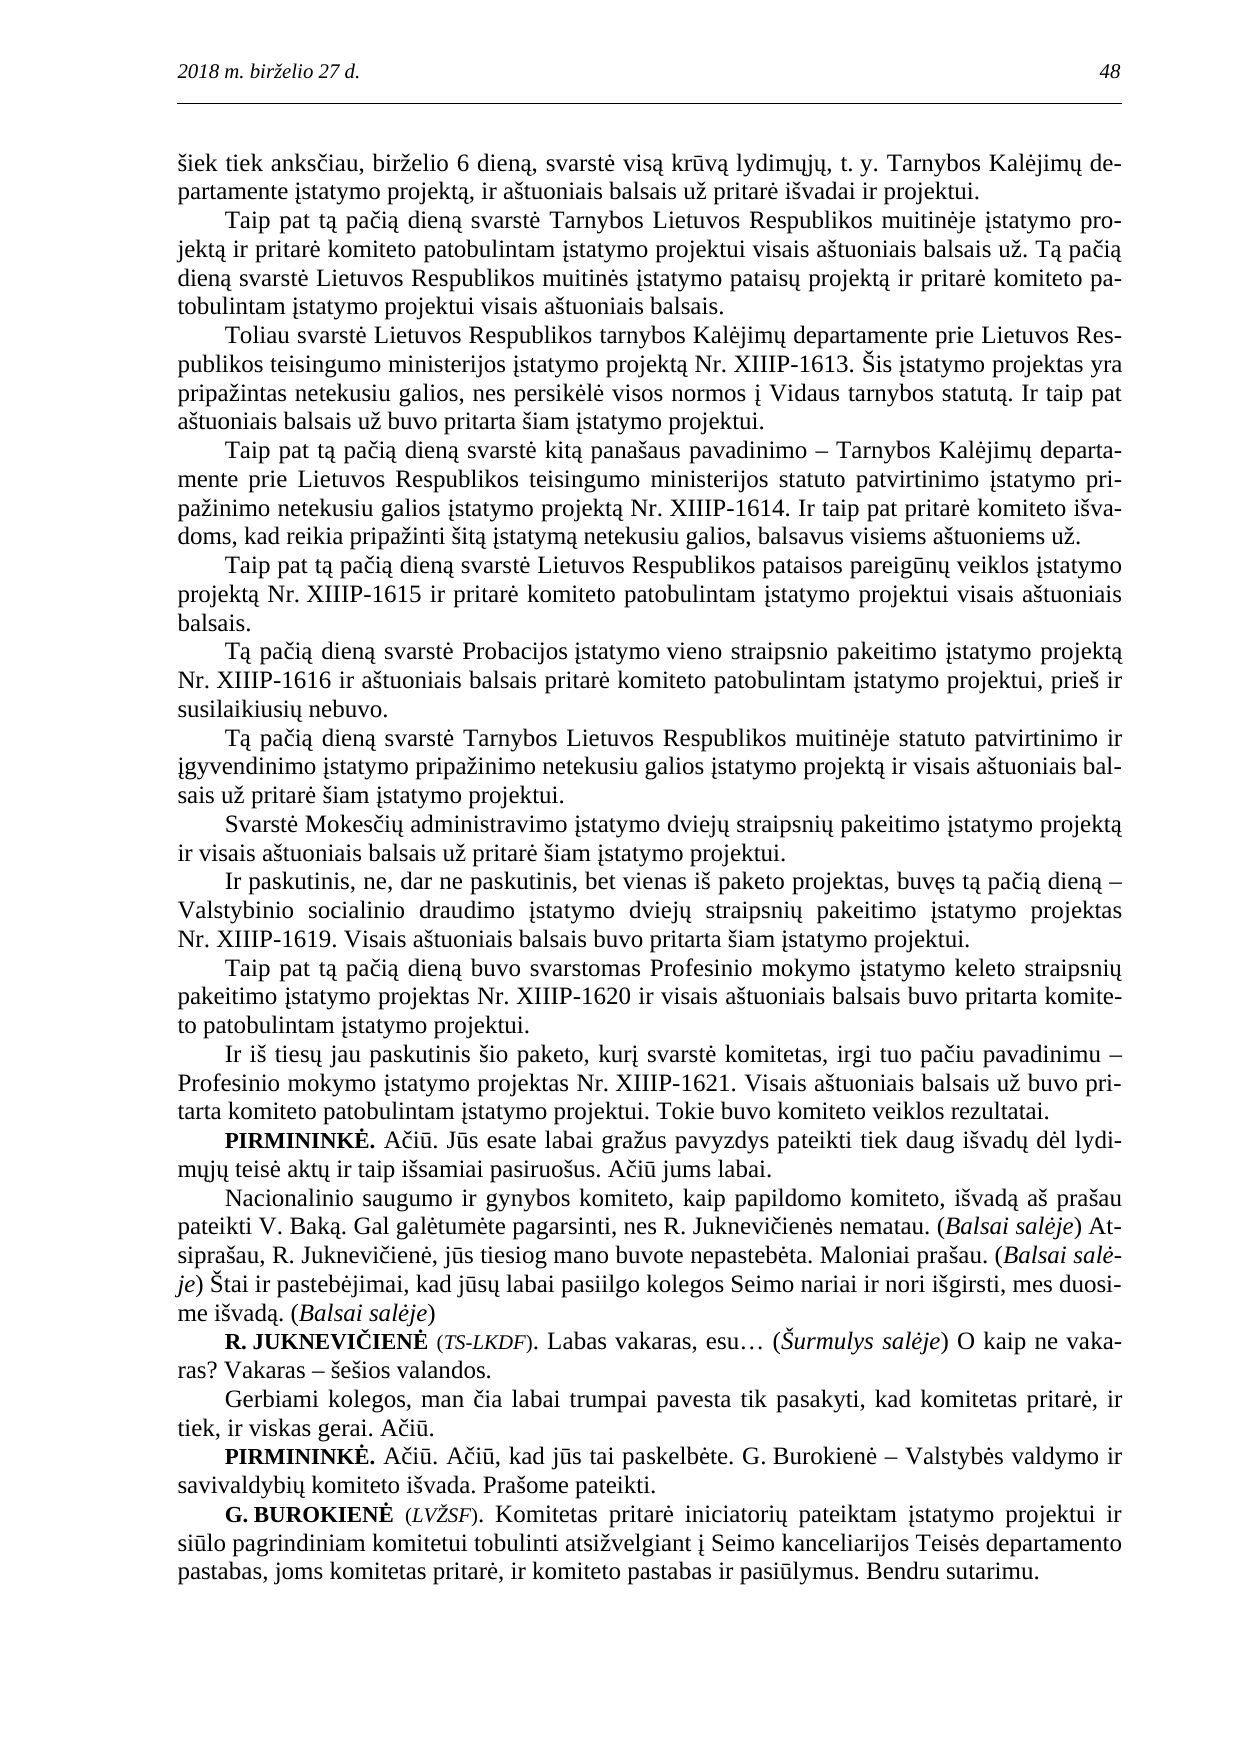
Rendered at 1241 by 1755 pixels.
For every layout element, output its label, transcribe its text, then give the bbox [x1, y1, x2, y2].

text Ir iš tie­sų jau pas­ku­ti­nis šio pa­ke­to, ku­rį svars­tė ko­mi­te­tas, ir­gi tuo pa­čiu pa­va­di­ni­mu – Pro­fe­si­nio mo­ky­mo įsta­ty­mo pro­jek­tas Nr. XIIIP-1621. Vi­sais aš­tuo­niais bal­sais už bu­vo pri­tar­ta ko­mi­te­to pa­to­bu­lin­tam įsta­ty­mo pro­jek­tui. To­kie bu­vo ko­mi­te­to veik­los re­zul­ta­tai. [177, 1039, 1122, 1125]
text To­liau svars­tė Lie­tu­vos Res­pub­li­kos tar­ny­bos Ka­lė­ji­mų de­par­ta­men­te prie Lie­tu­vos Res­pub­li­kos tei­sin­gu­mo mi­nis­te­ri­jos įsta­ty­mo pro­jek­tą Nr. XIIIP-1613. Šis įsta­ty­mo pro­jek­tas yra pri­pa­žin­tas ne­te­ku­siu ga­lios, nes per­si­kė­lė vi­sos nor­mos į Vi­daus tar­ny­bos sta­tu­tą. Ir taip pat aš­tuo­niais bal­sais už bu­vo pri­tar­ta šiam įsta­ty­mo pro­jek­tui. [177, 320, 1122, 435]
text Taip pat tą pa­čią die­ną svars­tė Lie­tu­vos Res­pub­li­kos pa­tai­sos pa­rei­gū­nų veik­los įsta­ty­mo pro­jek­tą Nr. XIIIP-1615 ir pri­ta­rė ko­mi­te­to pa­to­bu­lin­tam įsta­ty­mo pro­jek­tui vi­sais aš­tuo­niais bal­sais. [177, 550, 1122, 636]
text Taip pat tą pa­čią die­ną bu­vo svars­to­mas Pro­fe­si­nio mo­ky­mo įsta­ty­mo ke­le­to straips­nių pa­kei­ti­mo įsta­ty­mo pro­jek­tas Nr. XIIIP-1620 ir vi­sais aš­tuo­niais bal­sais bu­vo pri­tar­ta ko­mi­te­to pa­to­bu­lin­tam įsta­ty­mo pro­jek­tui. [177, 953, 1122, 1039]
text PIRMININKĖ. Ačiū. Jūs esa­te la­bai gra­žus pa­vyz­dys pa­teik­ti tiek daug iš­va­dų dėl ly­di­mų­jų tei­sė ak­tų ir taip iš­sa­miai pa­si­ruo­šus. Ačiū jums la­bai. [177, 1125, 1122, 1183]
text Taip pat tą pa­čią die­ną svars­tė Tar­ny­bos Lie­tu­vos Res­pub­li­kos mui­ti­nė­je įsta­ty­mo pro­jek­tą ir pri­ta­rė ko­mi­te­to pa­to­bu­lin­tam įsta­ty­mo pro­jek­tui vi­sais aš­tuo­niais bal­sais už. Tą pa­čią die­ną svars­tė Lie­tu­vos Res­pub­li­kos mui­ti­nės įsta­ty­mo pa­tai­sų pro­jek­tą ir pri­ta­rė ko­mi­te­to pa­to­bu­lin­tam įsta­ty­mo pro­jek­tui vi­sais aš­tuo­niais bal­sais. [177, 205, 1122, 320]
text R. JUKNEVIČIENĖ (TS-LKDF). La­bas va­ka­ras, esu… (Šur­mu­lys sa­lė­je) O kaip ne va­ka­ras? Va­ka­ras – še­šios va­lan­dos. [177, 1326, 1122, 1384]
text Ir pas­ku­ti­nis, ne, dar ne pas­ku­ti­nis, bet vie­nas iš pa­ke­to pro­jek­tas, bu­vęs tą pa­čią die­ną – Vals­ty­bi­nio so­cia­li­nio drau­di­mo įsta­ty­mo dvie­jų straips­nių pa­kei­ti­mo įsta­ty­mo pro­jek­tas Nr. XIIIP-1619. Vi­sais aš­tuo­niais bal­sais bu­vo pri­tar­ta šiam įsta­ty­mo pro­jek­tui. [177, 866, 1122, 953]
text Tą pa­čią die­ną svars­tė Pro­ba­ci­jos įsta­ty­mo vie­no straips­nio pa­kei­ti­mo įsta­ty­mo pro­jek­tą Nr. XIIIP-1616 ir aš­tuo­niais bal­sais pri­ta­rė ko­mi­te­to pa­to­bu­lin­tam įsta­ty­mo pro­jek­tui, prieš ir su­si­lai­kiu­sių ne­bu­vo. [177, 636, 1122, 723]
text Na­cio­na­li­nio sau­gu­mo ir gy­ny­bos ko­mi­te­to, kaip pa­pil­do­mo ko­mi­te­to, iš­va­dą aš pra­šau pa­teik­ti V. Ba­ką. Gal ga­lė­tu­mė­te pa­gar­sin­ti, nes R. Juk­ne­vi­čie­nės ne­ma­tau. (Bal­sai sa­lė­je) At­si­pra­šau, R. Juk­ne­vi­čie­nė, jūs tie­siog ma­no bu­vo­te ne­pa­ste­bė­ta. Ma­lo­niai pra­šau. (Bal­sai sa­lė­je) Štai ir pa­ste­bė­ji­mai, kad jū­sų la­bai pa­si­il­go ko­le­gos Sei­mo na­riai ir no­ri iš­girs­ti, mes duo­si­me iš­va­dą. (Bal­sai sa­lė­je) [177, 1183, 1122, 1326]
text Taip pat tą pa­čią die­ną svars­tė ki­tą pa­na­šaus pa­va­di­ni­mo – Tar­ny­bos Ka­lė­ji­mų de­par­ta­men­te prie Lie­tu­vos Res­pub­li­kos tei­sin­gu­mo mi­nis­te­ri­jos sta­tu­to pa­tvir­ti­ni­mo įsta­ty­mo pri­paži­ni­mo ne­te­ku­siu ga­lios įsta­ty­mo pro­jek­tą Nr. XIIIP-1614. Ir taip pat pri­ta­rė ko­mi­te­to iš­va­doms, kad rei­kia pri­pa­žin­ti ši­tą įsta­ty­mą ne­te­ku­siu ga­lios, bal­sa­vus vi­siems aš­tuo­niems už. [177, 435, 1122, 550]
text G. BUROKIENĖ (LVŽSF). Ko­mi­te­tas pri­ta­rė ini­cia­to­rių pa­teik­tam įsta­ty­mo pro­jek­tui ir siū­lo pa­grin­di­niam ko­mi­te­tui to­bu­lin­ti at­si­žvel­giant į Sei­mo kan­ce­lia­ri­jos Tei­sės de­par­ta­men­to pa­sta­bas, joms ko­mi­te­tas pri­ta­rė, ir ko­mi­te­to pa­sta­bas ir pa­siū­ly­mus. Ben­dru su­ta­ri­mu. [177, 1499, 1122, 1585]
text PIRMININKĖ. Ačiū. Ačiū, kad jūs tai pa­skel­bė­te. G. Bu­ro­kie­nė – Vals­ty­bės val­dy­mo ir sa­vi­val­dy­bių ko­mi­te­to iš­va­da. Pra­šo­me pa­teik­ti. [177, 1441, 1122, 1499]
text Ger­bia­mi ko­le­gos, man čia la­bai trum­pai pa­ves­ta tik pa­sa­ky­ti, kad ko­mi­te­tas pri­ta­rė, ir tiek, ir vis­kas ge­rai. Ačiū. [177, 1384, 1122, 1441]
text Svars­tė Mo­kes­čių ad­mi­nist­ra­vi­mo įsta­ty­mo dvie­jų straips­nių pa­kei­ti­mo įsta­ty­mo pro­jek­tą ir vi­sais aš­tuo­niais bal­sais už pri­ta­rė šiam įsta­ty­mo pro­jek­tui. [177, 809, 1122, 866]
text Tą pa­čią die­ną svars­tė Tar­ny­bos Lie­tu­vos Res­pub­li­kos mui­ti­nė­je sta­tu­to pa­tvir­ti­ni­mo ir įgy­ven­di­ni­mo įsta­ty­mo pri­pa­ži­ni­mo ne­te­ku­siu ga­lios įsta­ty­mo pro­jek­tą ir vi­sais aš­tuo­niais bal­sais už pri­ta­rė šiam įsta­ty­mo pro­jek­tui. [177, 723, 1122, 809]
text šiek tiek anks­čiau, bir­že­lio 6 die­ną, svars­tė vi­są krū­vą ly­di­mų­jų, t. y. Tar­ny­bos Ka­lė­ji­mų de­par­ta­men­te įsta­ty­mo pro­jek­tą, ir aš­tuo­niais bal­sais už pri­ta­rė iš­va­dai ir pro­jek­tui. [177, 148, 1122, 205]
